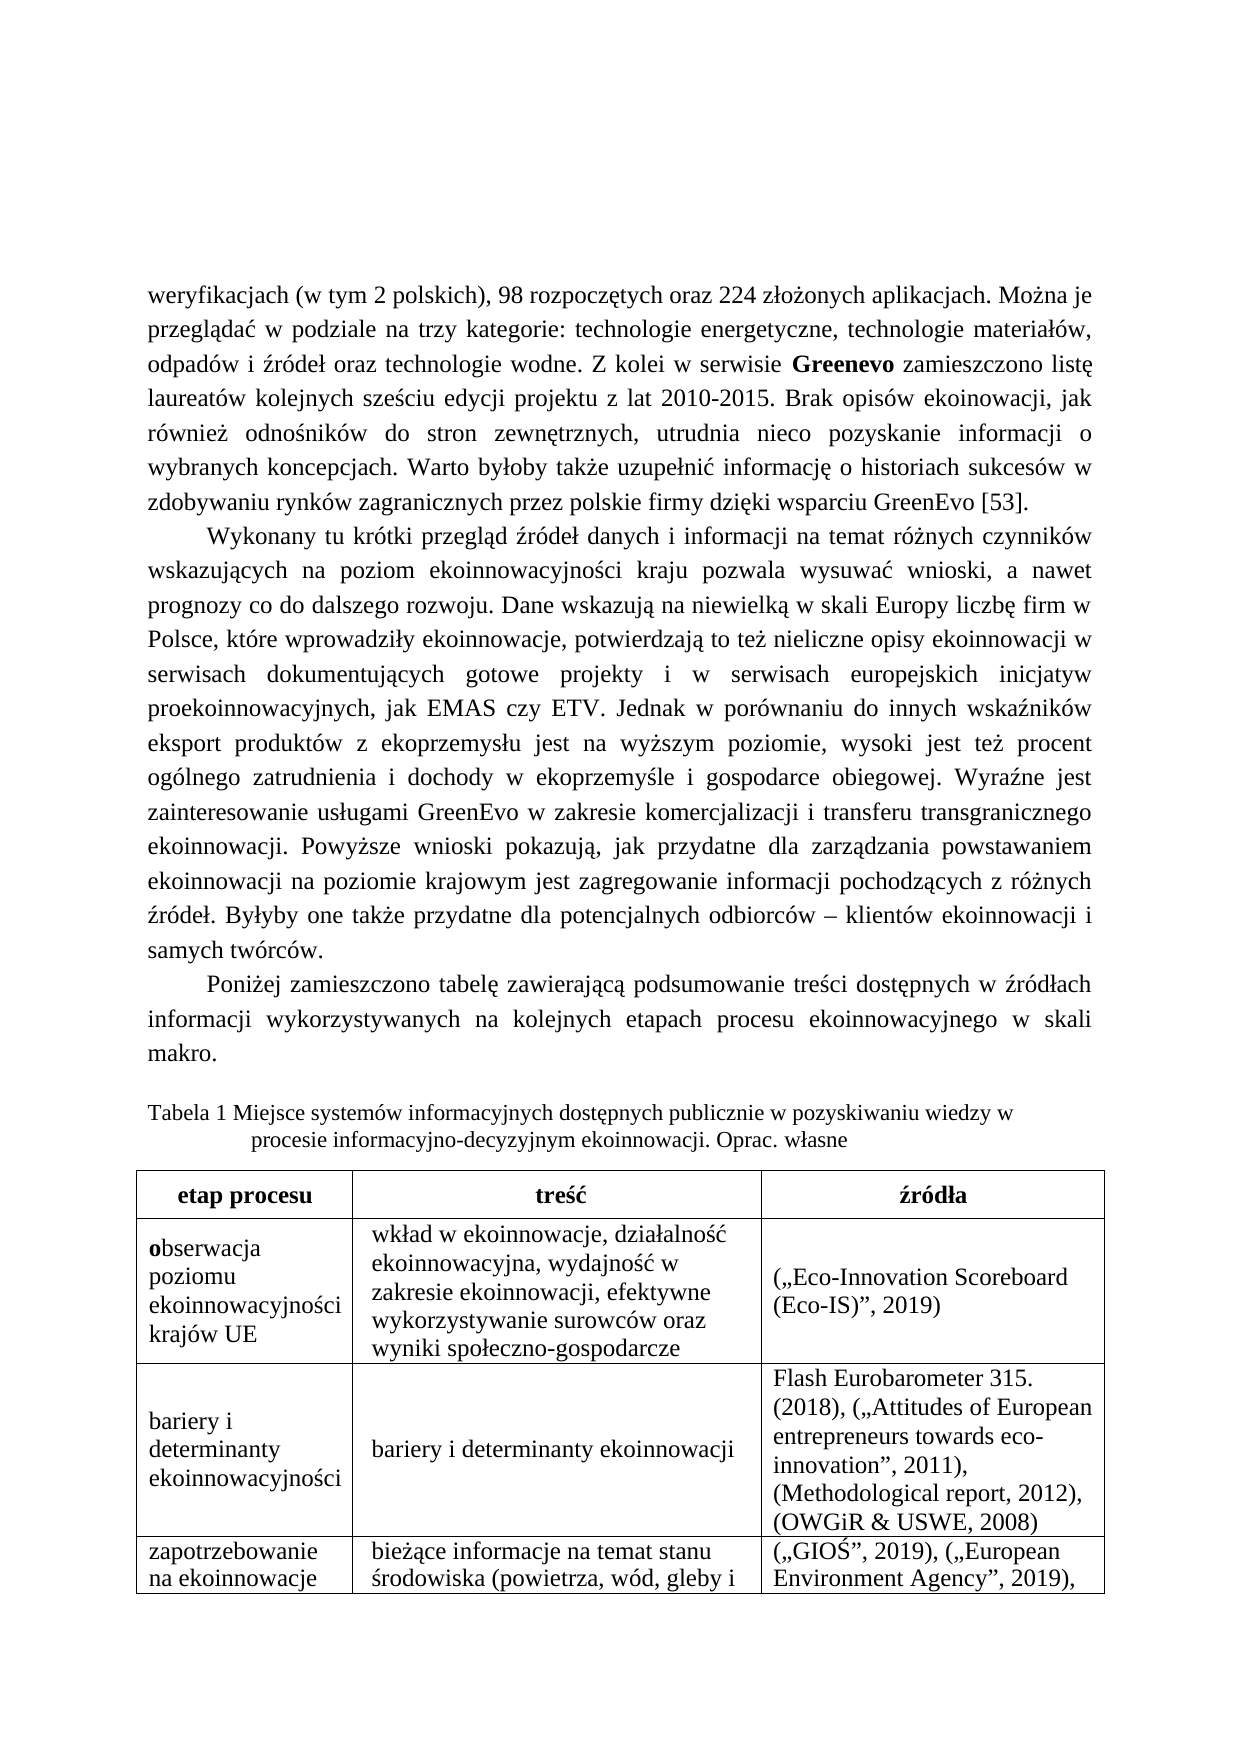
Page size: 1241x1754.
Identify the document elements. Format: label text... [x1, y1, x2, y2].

table_cell bariery i determinanty ekoinnowacyjności [137, 1364, 352, 1536]
table_cell wkład w ekoinnowacje, działalność ekoinnowacyjna, wydajność w zakresie ekoinnowacji, efektywne wykorzystywanie surowców oraz wyniki społeczno-gospodarcze [353, 1219, 761, 1362]
table_cell obserwacja poziomu ekoinnowacyjności krajów UE [137, 1219, 352, 1362]
text Poniżej zamieszczono tabelę zawierającą podsumowanie treści dostępnych w źródłach informacji wykorzystywanych na kolejnych etapach procesu ekoinnowacyjnego w skali makro. [147, 969, 1092, 1067]
table_cell Flash Eurobarometer 315. (2018), („Attitudes of European entrepreneurs towards eco- innovation”, 2011), (Methodological report, 2012), (OWGiR & USWE, 2008) [762, 1364, 1104, 1536]
text Tabela 1 Miejsce systemów informacyjnych dostępnych publicznie w pozyskiwaniu wiedzy w procesie informacyjno-decyzyjnym ekoinnowacji. Oprac. własne [147, 1099, 1090, 1152]
text weryfikacjach (w tym 2 polskich), 98 rozpoczętych oraz 224 złożonych aplikacjach. Można je przeglądać w podziale na trzy kategorie: technologie energetyczne, technologie materiałów, odpadów i źródeł oraz technologie wodne. Z kolei w serwisie Greenevo zamieszczono listę laureatów kolejnych sześciu edycji projektu z lat 2010-2015. Brak opisów ekoinowacji, jak również odnośników do stron zewnętrznych, utrudnia nieco pozyskanie informacji o wybranych koncepcjach. Warto byłoby także uzupełnić informację o historiach sukcesów w zdobywaniu rynków zagranicznych przez polskie firmy dzięki wsparciu GreenEvo [53]. [147, 280, 1093, 515]
table_header treść [353, 1171, 761, 1218]
text Wykonany tu krótki przegląd źródeł danych i informacji na temat różnych czynników wskazujących na poziom ekoinnowacyjności kraju pozwala wysuwać wnioski, a nawet prognozy co do dalszego rozwoju. Dane wskazują na niewielką w skali Europy liczbę firm w Polsce, które wprowadziły ekoinnowacje, potwierdzają to też nieliczne opisy ekoinnowacji w serwisach dokumentujących gotowe projekty i w serwisach europejskich inicjatyw proekoinnowacyjnych, jak EMAS czy ETV. Jednak w porównaniu do innych wskaźników eksport produktów z ekoprzemysłu jest na wyższym poziomie, wysoki jest też procent ogólnego zatrudnienia i dochody w ekoprzemyśle i gospodarce obiegowej. Wyraźne jest zainteresowanie usługami GreenEvo w zakresie komercjalizacji i transferu transgranicznego ekoinnowacji. Powyższe wnioski pokazują, jak przydatne dla zarządzania powstawaniem ekoinnowacji na poziomie krajowym jest zagregowanie informacji pochodzących z różnych źródeł. Byłyby one także przydatne dla potencjalnych odbiorców – klientów ekoinnowacji i samych twórców. [147, 521, 1093, 963]
table_cell („Eco-Innovation Scoreboard (Eco-IS)”, 2019) [762, 1219, 1104, 1362]
table_header źródła [762, 1171, 1104, 1218]
table_cell zapotrzebowanie na ekoinnowacje [137, 1537, 352, 1593]
table_cell bieżące informacje na temat stanu środowiska (powietrza, wód, gleby i [353, 1537, 761, 1593]
table_header etap procesu [137, 1171, 352, 1218]
table_cell („GIOŚ”, 2019), („European Environment Agency”, 2019), [762, 1537, 1104, 1593]
table_cell bariery i determinanty ekoinnowacji [353, 1364, 761, 1536]
